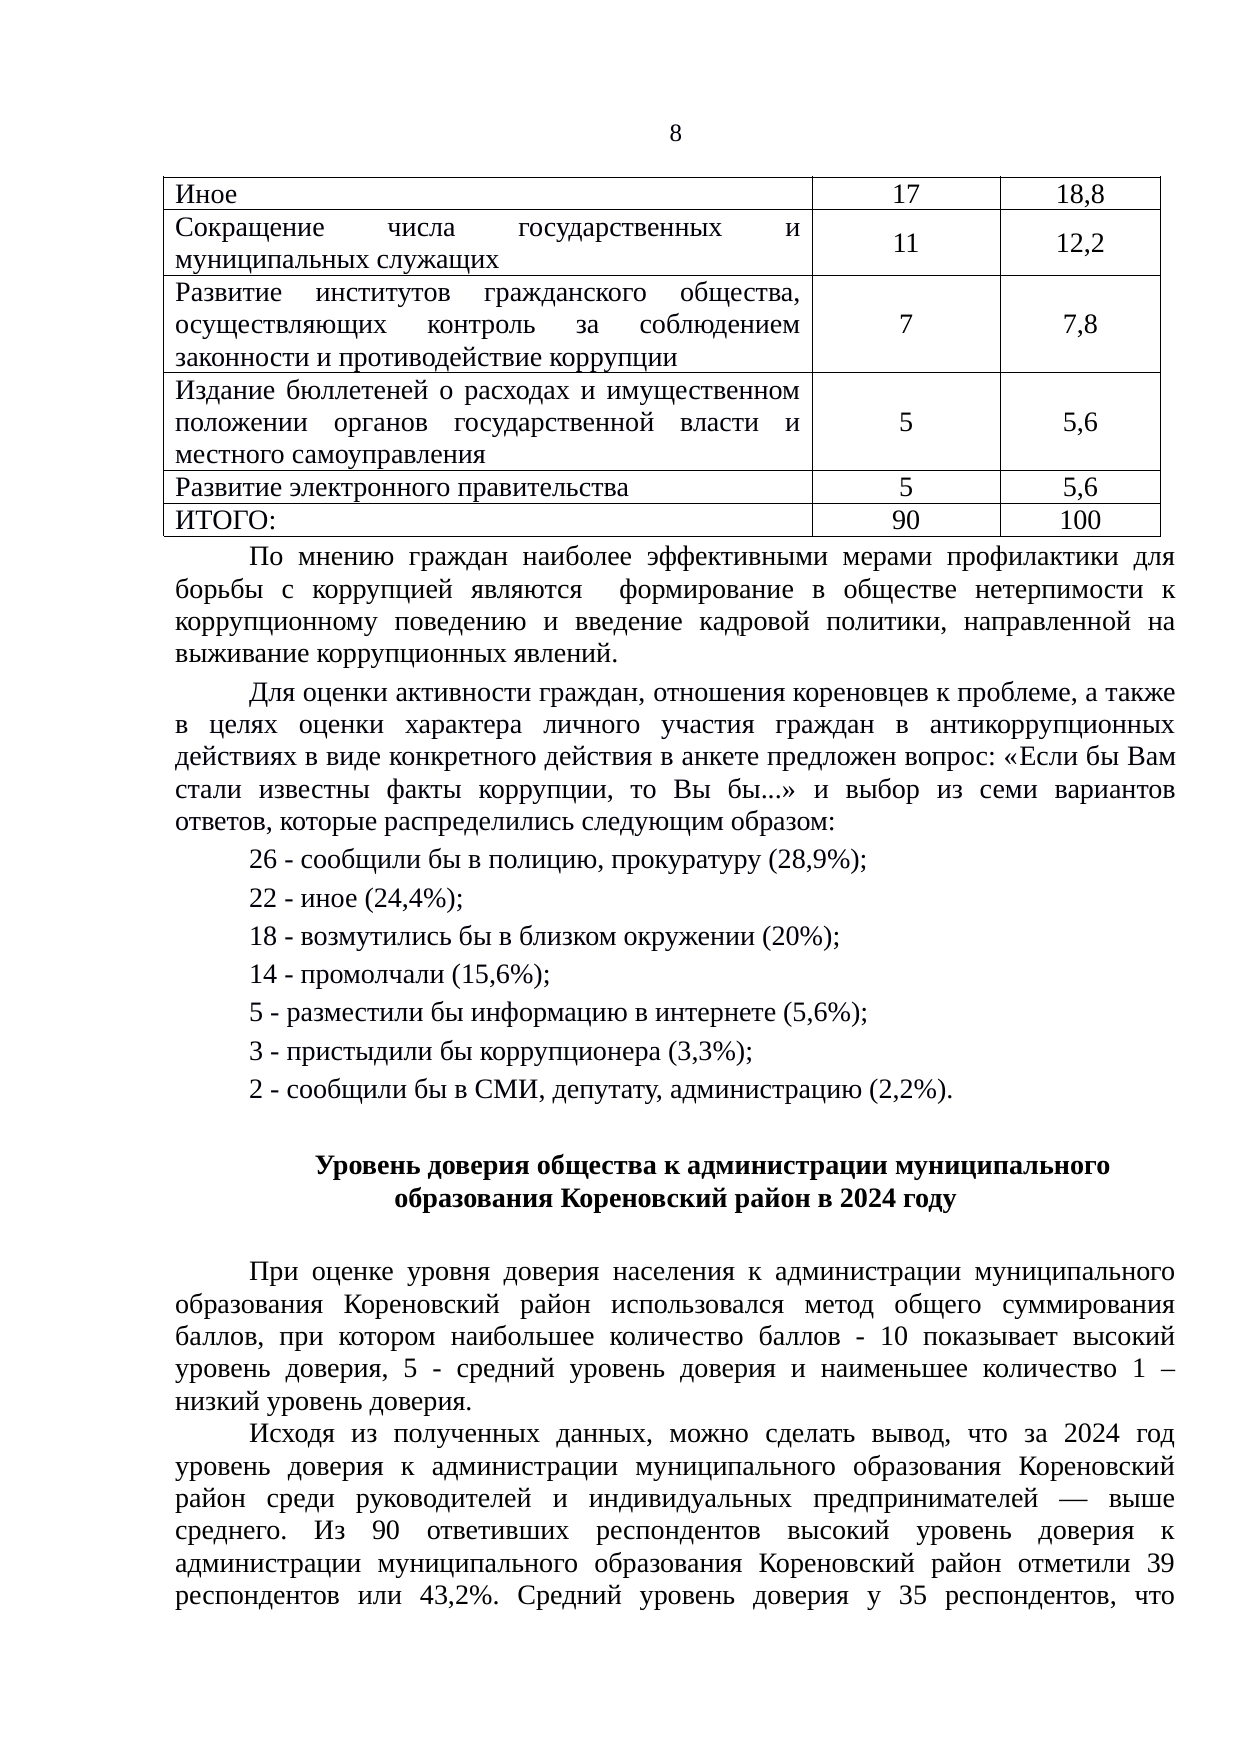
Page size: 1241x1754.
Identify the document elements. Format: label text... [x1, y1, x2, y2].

table_cell 12,2 [1001, 210, 1160, 274]
text При оценке уровня доверия населения к администрации муниципального образования Кореновский район использовался метод общего суммирования баллов, при котором наибольшее количество баллов - 10 показывает высокий уровень доверия, 5 - средний уровень доверия и наименьшее количество 1 – низкий уровень доверия. [175, 1254, 1176, 1416]
text По мнению граждан наиболее эффективными мерами профилактики для борьбы с коррупцией являются формирование в обществе нетерпимости к коррупционному поведению и введение кадровой политики, направленной на выживание коррупционных явлений. [175, 539, 1176, 669]
text 2 - сообщили бы в СМИ, депутату, администрацию (2,2%). [175, 1072, 1176, 1104]
text Уровень доверия общества к администрации муниципального образования Кореновский район в 2024 году [175, 1148, 1176, 1213]
text 18 - возмутились бы в близком окружении (20%); [175, 919, 1176, 951]
table_cell 100 [1001, 504, 1160, 536]
text Для оценки активности граждан, отношения кореновцев к проблеме, а также в целях оценки характера личного участия граждан в антикоррупционных действиях в виде конкретного действия в анкете предложен вопрос: «Если бы Вам стали известны факты коррупции, то Вы бы...» и выбор из семи вариантов ответов, которые распределились следующим образом: [175, 675, 1176, 837]
text 5 - разместили бы информацию в интернете (5,6%); [175, 995, 1176, 1028]
table_cell 17 [813, 178, 1000, 209]
text Исходя из полученных данных, можно сделать вывод, что за 2024 год уровень доверия к администрации муниципального образования Кореновский район среди руководителей и индивидуальных предпринимателей — выше среднего. Из 90 ответивших респондентов высокий уровень доверия к администрации муниципального образования Кореновский район отметили 39 респондентов или 43,2%. Средний уровень доверия у 35 респондентов, что [175, 1416, 1176, 1611]
table_cell 7 [813, 276, 1000, 372]
text 26 - сообщили бы в полицию, прокуратуру (28,9%); [175, 842, 1176, 875]
table_cell 18,8 [1001, 178, 1160, 209]
table_cell 11 [813, 210, 1000, 274]
table_cell 5 [813, 471, 1000, 503]
table_cell 5 [813, 373, 1000, 470]
text 14 - промолчали (15,6%); [175, 957, 1176, 989]
table_cell Издание бюллетеней о расходах и имущественном положении органов государственной власти и местного самоуправления [164, 373, 812, 470]
table_cell Сокращение числа государственных и муниципальных служащих [164, 210, 812, 274]
text 3 - пристыдили бы коррупционера (3,3%); [175, 1034, 1176, 1066]
table_cell 5,6 [1001, 373, 1160, 470]
table_cell 7,8 [1001, 276, 1160, 372]
table_cell ИТОГО: [164, 504, 812, 536]
table_cell Иное [164, 178, 812, 209]
table_cell Развитие институтов гражданского общества, осуществляющих контроль за соблюдением законности и противодействие коррупции [164, 276, 812, 372]
table_cell 90 [813, 504, 1000, 536]
table_cell Развитие электронного правительства [164, 471, 812, 503]
text 22 - иное (24,4%); [175, 881, 1176, 913]
table_cell 5,6 [1001, 471, 1160, 503]
